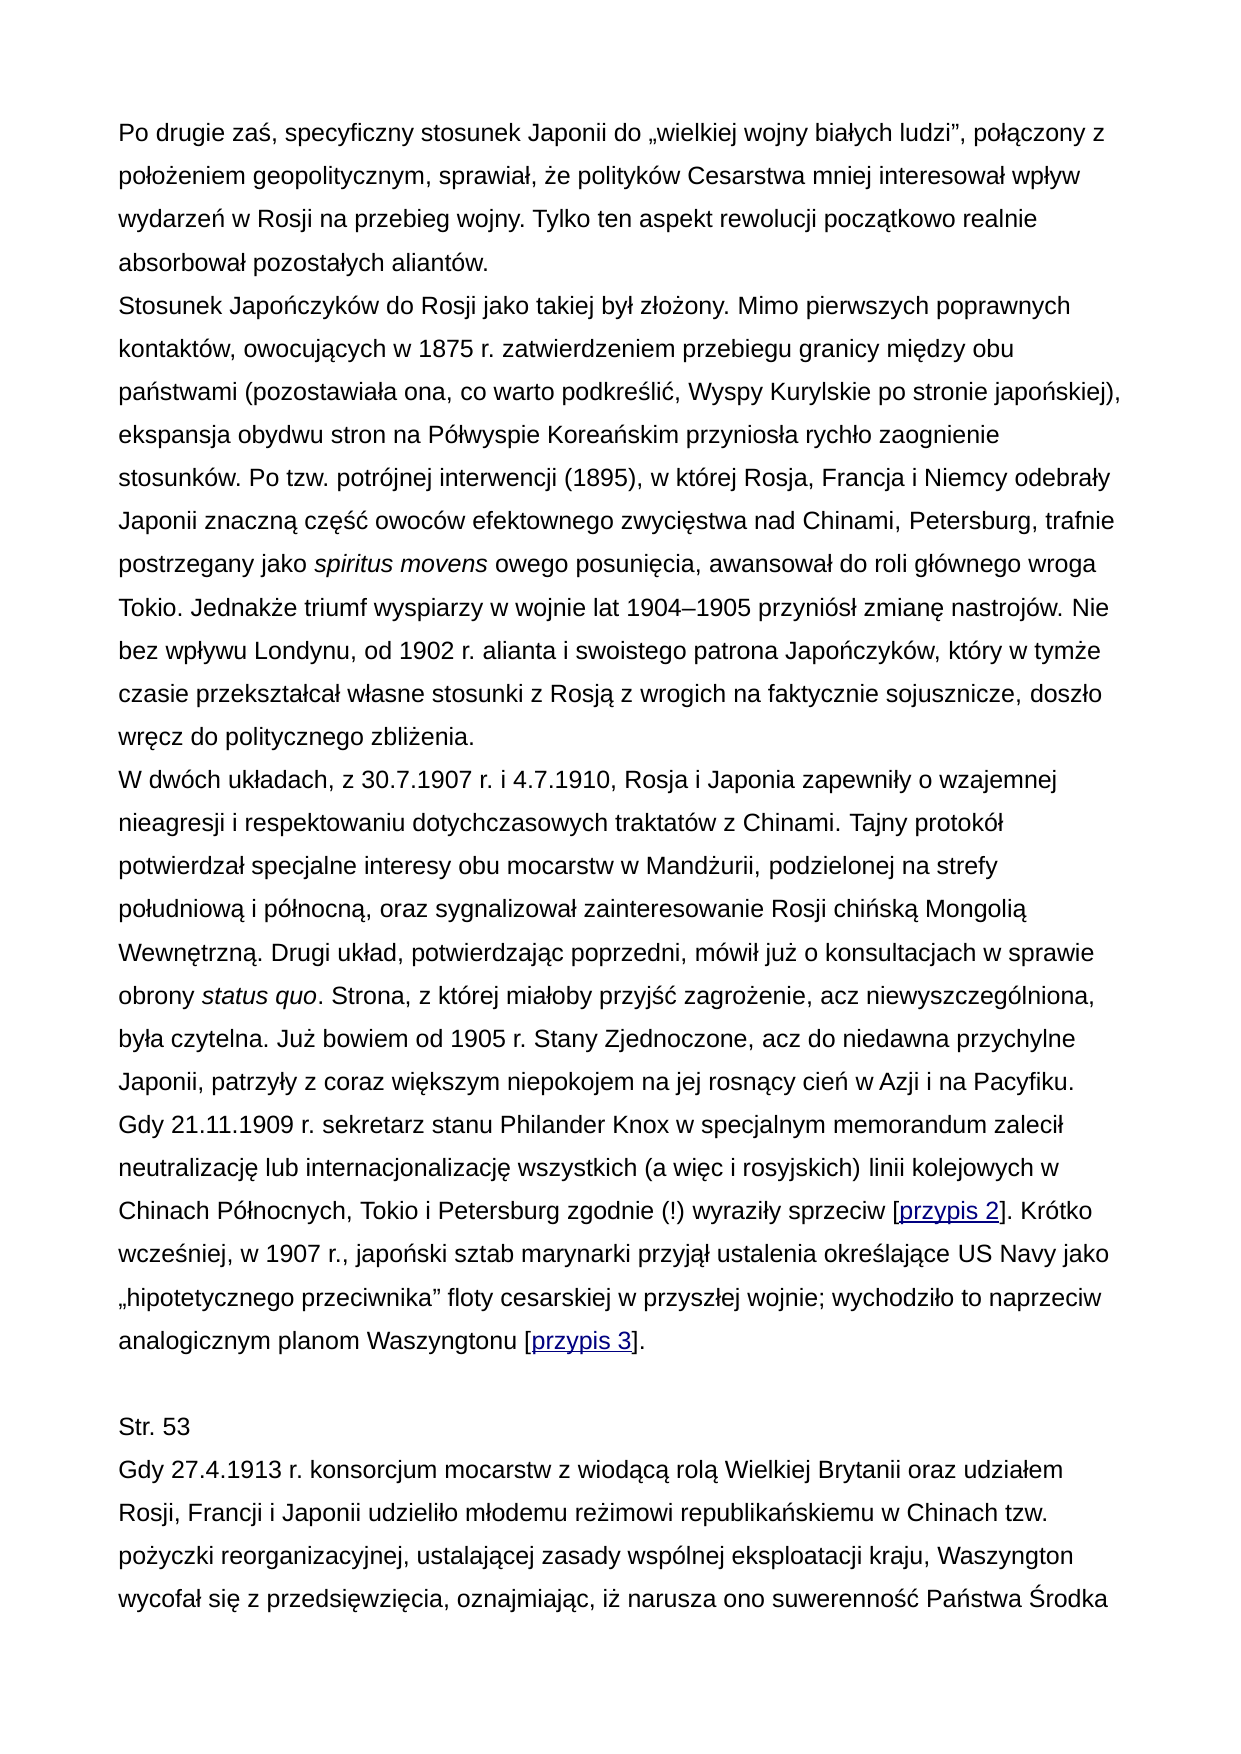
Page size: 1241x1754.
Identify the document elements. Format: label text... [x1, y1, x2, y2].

text Gdy 27.4.1913 r. konsorcjum mocarstw z wiodącą rolą Wielkiej Brytanii oraz udziałem Rosji, Francji i Japonii udzieliło młodemu reżimowi republikańskiemu w Chinach tzw. pożyczki reorganizacyjnej, ustalającej zasady wspólnej eksploatacji kraju, Waszyngton wycofał się z przedsięwzięcia, oznajmiając, iż narusza ono suwerenność Państwa Środka [118, 1455, 1122, 1613]
text Stosunek Japończyków do Rosji jako takiej był złożony. Mimo pierwszych poprawnych kontaktów, owocujących w 1875 r. zatwierdzeniem przebiegu granicy między obu państwami (pozostawiała ona, co warto podkreślić, Wyspy Kurylskie po stronie japońskiej), ekspansja obydwu stron na Półwyspie Koreańskim przyniosła rychło zaognienie stosunków. Po tzw. potrójnej interwencji (1895), w której Rosja, Francja i Niemcy odebrały Japonii znaczną część owoców efektownego zwycięstwa nad Chinami, Petersburg, trafnie postrzegany jako spiritus movens owego posunięcia, awansował do roli głównego wroga Tokio. Jednakże triumf wyspiarzy w wojnie lat 1904–1905 przyniósł zmianę nastrojów. Nie bez wpływu Londynu, od 1902 r. alianta i swoistego patrona Japończyków, który w tymże czasie przekształcał własne stosunki z Rosją z wrogich na faktycznie sojusznicze, doszło wręcz do politycznego zbliżenia. [118, 291, 1122, 751]
text W dwóch układach, z 30.7.1907 r. i 4.7.1910, Rosja i Japonia zapewniły o wzajemnej nieagresji i respektowaniu dotychczasowych traktatów z Chinami. Tajny protokół potwierdzał specjalne interesy obu mocarstw w Mandżurii, podzielonej na strefy południową i północną, oraz sygnalizował zainteresowanie Rosji chińską Mongolią Wewnętrzną. Drugi układ, potwierdzając poprzedni, mówił już o konsultacjach w sprawie obrony status quo. Strona, z której miałoby przyjść zagrożenie, acz niewyszczególniona, była czytelna. Już bowiem od 1905 r. Stany Zjednoczone, acz do niedawna przychylne Japonii, patrzyły z coraz większym niepokojem na jej rosnący cień w Azji i na Pacyfiku. Gdy 21.11.1909 r. sekretarz stanu Philander Knox w specjalnym memorandum zalecił neutralizację lub internacjonalizację wszystkich (a więc i rosyjskich) linii kolejowych w Chinach Północnych, Tokio i Petersburg zgodnie (!) wyraziły sprzeciw [przypis 2]. Krótko wcześniej, w 1907 r., japoński sztab marynarki przyjął ustalenia określające US Navy jako „hipotetycznego przeciwnika” floty cesarskiej w przyszłej wojnie; wychodziło to naprzeciw analogicznym planom Waszyngtonu [przypis 3]. [118, 765, 1122, 1354]
text Str. 53 [118, 1412, 1122, 1441]
text Po drugie zaś, specyficzny stosunek Japonii do „wielkiej wojny białych ludzi”, połączony z położeniem geopolitycznym, sprawiał, że polityków Cesarstwa mniej interesował wpływ wydarzeń w Rosji na przebieg wojny. Tylko ten aspekt rewolucji początkowo realnie absorbował pozostałych aliantów. [118, 118, 1122, 276]
